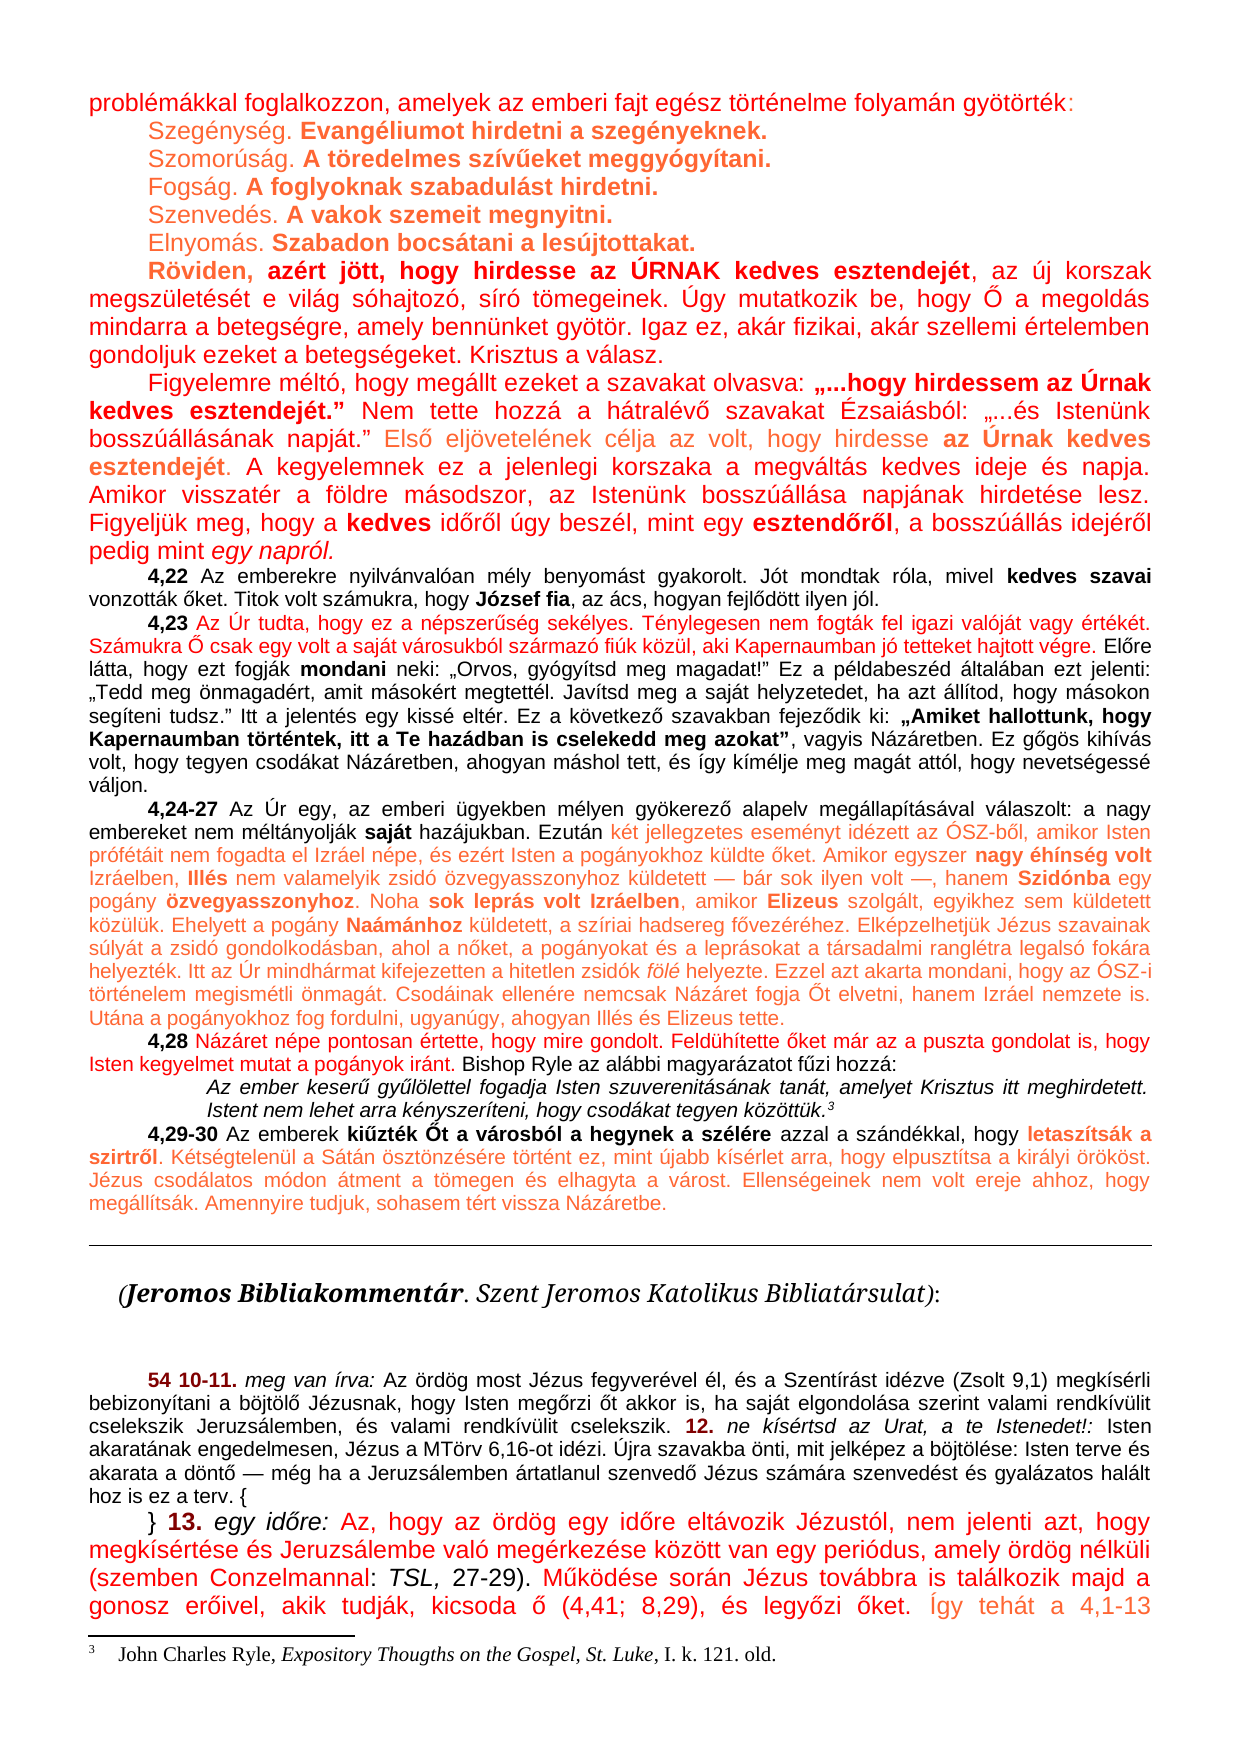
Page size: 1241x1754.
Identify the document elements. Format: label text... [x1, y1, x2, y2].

text 4,23 Az Úr tudta, hogy ez a népszerűség sekélyes. Ténylegesen nem fogták fel igazi valóját vagy értékét. Számukra Ő csak egy volt a saját városukból származó fiúk közül, aki Kapernaumban jó tetteket hajtott végre. Előre látta, hogy ezt fogják mondani neki: „Orvos, gyógyítsd meg magadat!” Ez a példabeszéd általában ezt jelenti: „Tedd meg önmagadért, amit másokért megtettél. Javítsd meg a saját helyzetedet, ha azt állítod, hogy másokon segíteni tudsz.” Itt a jelentés egy kissé eltér. Ez a következő szavakban fejeződik ki: „Amiket hallottunk, hogy Kapernaumban történtek, itt a Te hazádban is cselekedd meg azokat”, vagyis Názáretben. Ez gőgös kihívás volt, hogy tegyen csodákat Názáretben, ahogyan máshol tett, és így kímélje meg magát attól, hogy nevetségessé váljon. [88, 611, 1152, 797]
text problémákkal foglalkozzon, amelyek az emberi fajt egész történelme folyamán gyötörték: [88, 88, 1152, 117]
text 54 10-11. meg van írva: Az ördög most Jézus fegyverével él, és a Szentírást idézve (Zsolt 9,1) megkísérli bebizonyítani a böjtölő Jézusnak, hogy Isten megőrzi őt akkor is, ha saját elgondolása szerint valami rendkívülit cselekszik Jeruzsálemben, és valami rendkívülit cselekszik. 12. ne kísértsd az Urat, a te Istenedet!: Isten akaratának engedelmesen, Jézus a MTörv 6,16-ot idézi. Újra szavakba önti, mit jelképez a böjtölése: Isten terve és akarata a döntő — még ha a Jeruzsálemben ártatlanul szenvedő Jézus számára szenvedést és gyalázatos halált hoz is ez a terv. { [88, 1368, 1152, 1508]
text 4,28 Názáret népe pontosan értette, hogy mire gondolt. Feldühítette őket már az a puszta gondolat is, hogy Isten kegyelmet mutat a pogányok iránt. Bishop Ryle az alábbi magyarázatot fűzi hozzá: [88, 1029, 1152, 1076]
text Figyelemre méltó, hogy megállt ezeket a szavakat olvasva: „...hogy hirdessem az Úrnak kedves esztendejét.” Nem tette hozzá a hátralévő szavakat Ézsaiásból: „...és Istenünk bosszúállásának napját.” Első eljövetelének célja az volt, hogy hirdesse az Úrnak kedves esztendejét. A kegyelemnek ez a jelenlegi korszaka a megváltás kedves ideje és napja. Amikor visszatér a földre másodszor, az Istenünk bosszúállása napjának hirdetése lesz. Figyeljük meg, hogy a kedves időről úgy beszél, mint egy esztendőről, a bosszúállás idejéről pedig mint egy napról. [88, 369, 1152, 565]
text Az ember keserű gyűlölettel fogadja Isten szuverenitásának tanát, amelyet Krisztus itt meghirdetett. Istent nem lehet arra kényszeríteni, hogy csodákat tegyen közöttük. [207, 1076, 1152, 1122]
text Röviden, azért jött, hogy hirdesse az ÚRNAK kedves esztendejét, az új korszak megszületését e világ sóhajtozó, síró tömegeinek. Úgy mutatkozik be, hogy Ő a megoldás mindarra a betegségre, amely bennünket gyötör. Igaz ez, akár fizikai, akár szellemi értelemben gondoljuk ezeket a betegségeket. Krisztus a válasz. [88, 257, 1152, 369]
text Fogság. A foglyoknak szabadulást hirdetni. [88, 173, 1152, 201]
text } 13. egy időre: Az, hogy az ördög egy időre eltávozik Jézustól, nem jelenti azt, hogy megkísértése és Jeruzsálembe való megérkezése között van egy periódus, amely ördög nélküli (szemben Conzelmannal: TSL, 27-29). Működése során Jézus továbbra is találkozik majd a gonosz erőivel, akik tudják, kicsoda ő (4,41; 8,29), és legyőzi őket. Így tehát a 4,1-13 [88, 1508, 1152, 1620]
text Szegénység. Evangéliumot hirdetni a szegényeknek. [88, 117, 1152, 144]
text Szomorúság. A töredelmes szívűeket meggyógyítani. [88, 144, 1152, 173]
text Szenvedés. A vakok szemeit megnyitni. [88, 201, 1152, 229]
text John Charles Ryle, Expository Thougths on the Gospel, St. Luke, I. k. 121. old. [88, 1642, 1152, 1665]
text 4,29-30 Az emberek kiűzték Őt a városból a hegynek a szélére azzal a szándékkal, hogy letaszítsák a szirtről. Kétségtelenül a Sátán ösztönzésére történt ez, mint újabb kísérlet arra, hogy elpusztítsa a királyi örököst. Jézus csodálatos módon átment a tömegen és elhagyta a várost. Ellenségeinek nem volt ereje ahhoz, hogy megállítsák. Amennyire tudjuk, sohasem tért vissza Názáretbe. [88, 1122, 1152, 1215]
text 4,22 Az emberekre nyilvánvalóan mély benyomást gyakorolt. Jót mondtak róla, mivel kedves szavai vonzották őket. Titok volt számukra, hogy József fia, az ács, hogyan fejlődött ilyen jól. [88, 565, 1152, 611]
text (Jeromos Bibliakommentár. Szent Jeromos Katolikus Bibliatársulat): [88, 1246, 1152, 1339]
text Elnyomás. Szabadon bocsátani a lesújtottakat. [88, 229, 1152, 257]
text 4,24-27 Az Úr egy, az emberi ügyekben mélyen gyökerező alapelv megállapításával válaszolt: a nagy embereket nem méltányolják saját hazájukban. Ezután két jellegzetes eseményt idézett az ÓSZ-ből, amikor Isten prófétáit nem fogadta el Izráel népe, és ezért Isten a pogányokhoz küldte őket. Amikor egyszer nagy éhínség volt Izráelben, Illés nem valamelyik zsidó özvegyasszonyhoz küldetett — bár sok ilyen volt —, hanem Szidónba egy pogány özvegyasszonyhoz. Noha sok leprás volt Izráelben, amikor Elizeus szolgált, egyikhez sem küldetett közülük. Ehelyett a pogány Naámánhoz küldetett, a szíriai hadsereg fővezéréhez. Elképzelhetjük Jézus szavainak súlyát a zsidó gondolkodásban, ahol a nőket, a pogányokat és a leprásokat a társadalmi ranglétra legalsó fokára helyezték. Itt az Úr mindhármat kifejezetten a hitetlen zsidók fölé helyezte. Ezzel azt akarta mondani, hogy az ÓSZ‑i történelem megismétli önmagát. Csodáinak ellenére nemcsak Názáret fogja Őt elvetni, hanem Izráel nemzete is. Utána a pogányokhoz fog fordulni, ugyanúgy, ahogyan Illés és Elizeus tette. [88, 797, 1152, 1029]
